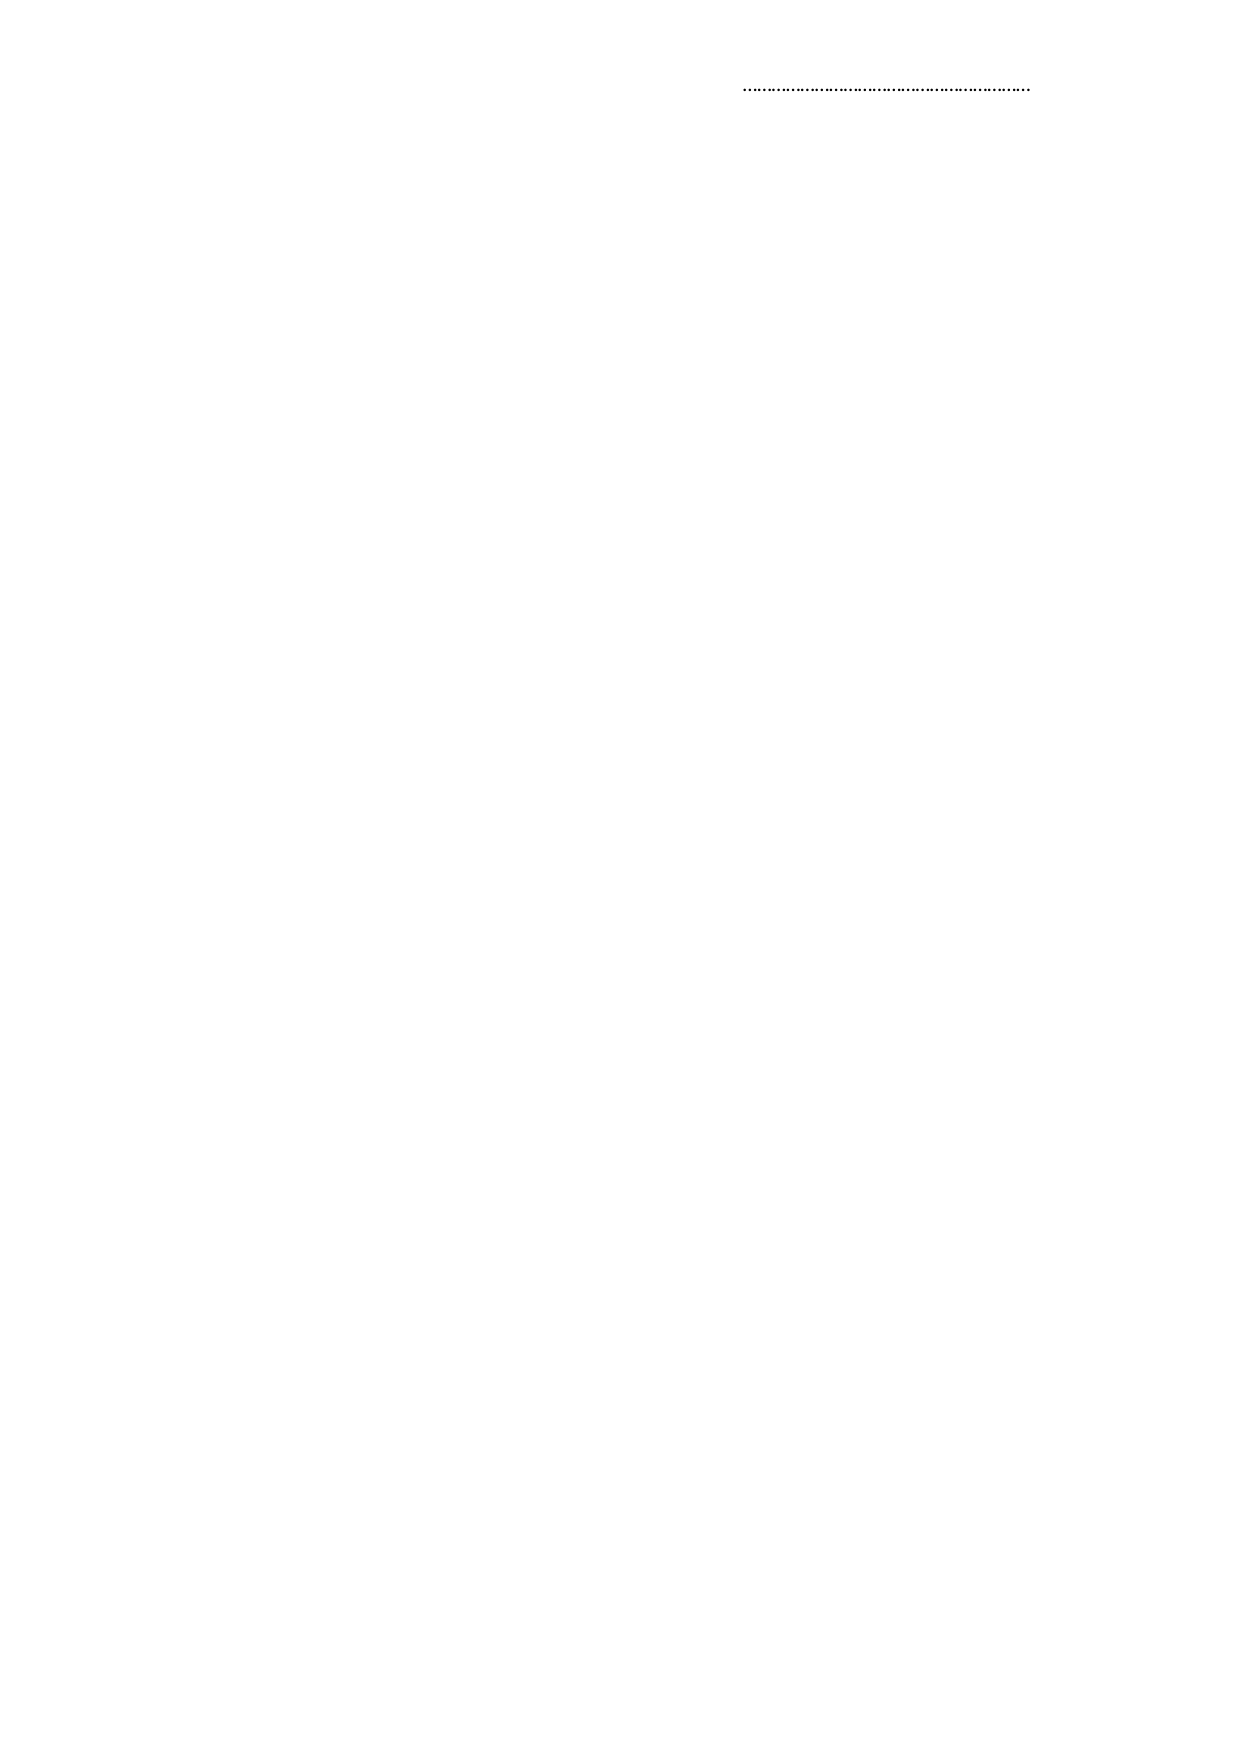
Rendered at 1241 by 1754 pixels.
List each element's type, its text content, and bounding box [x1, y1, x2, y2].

text …………………………………………………… [592, 71, 1181, 96]
